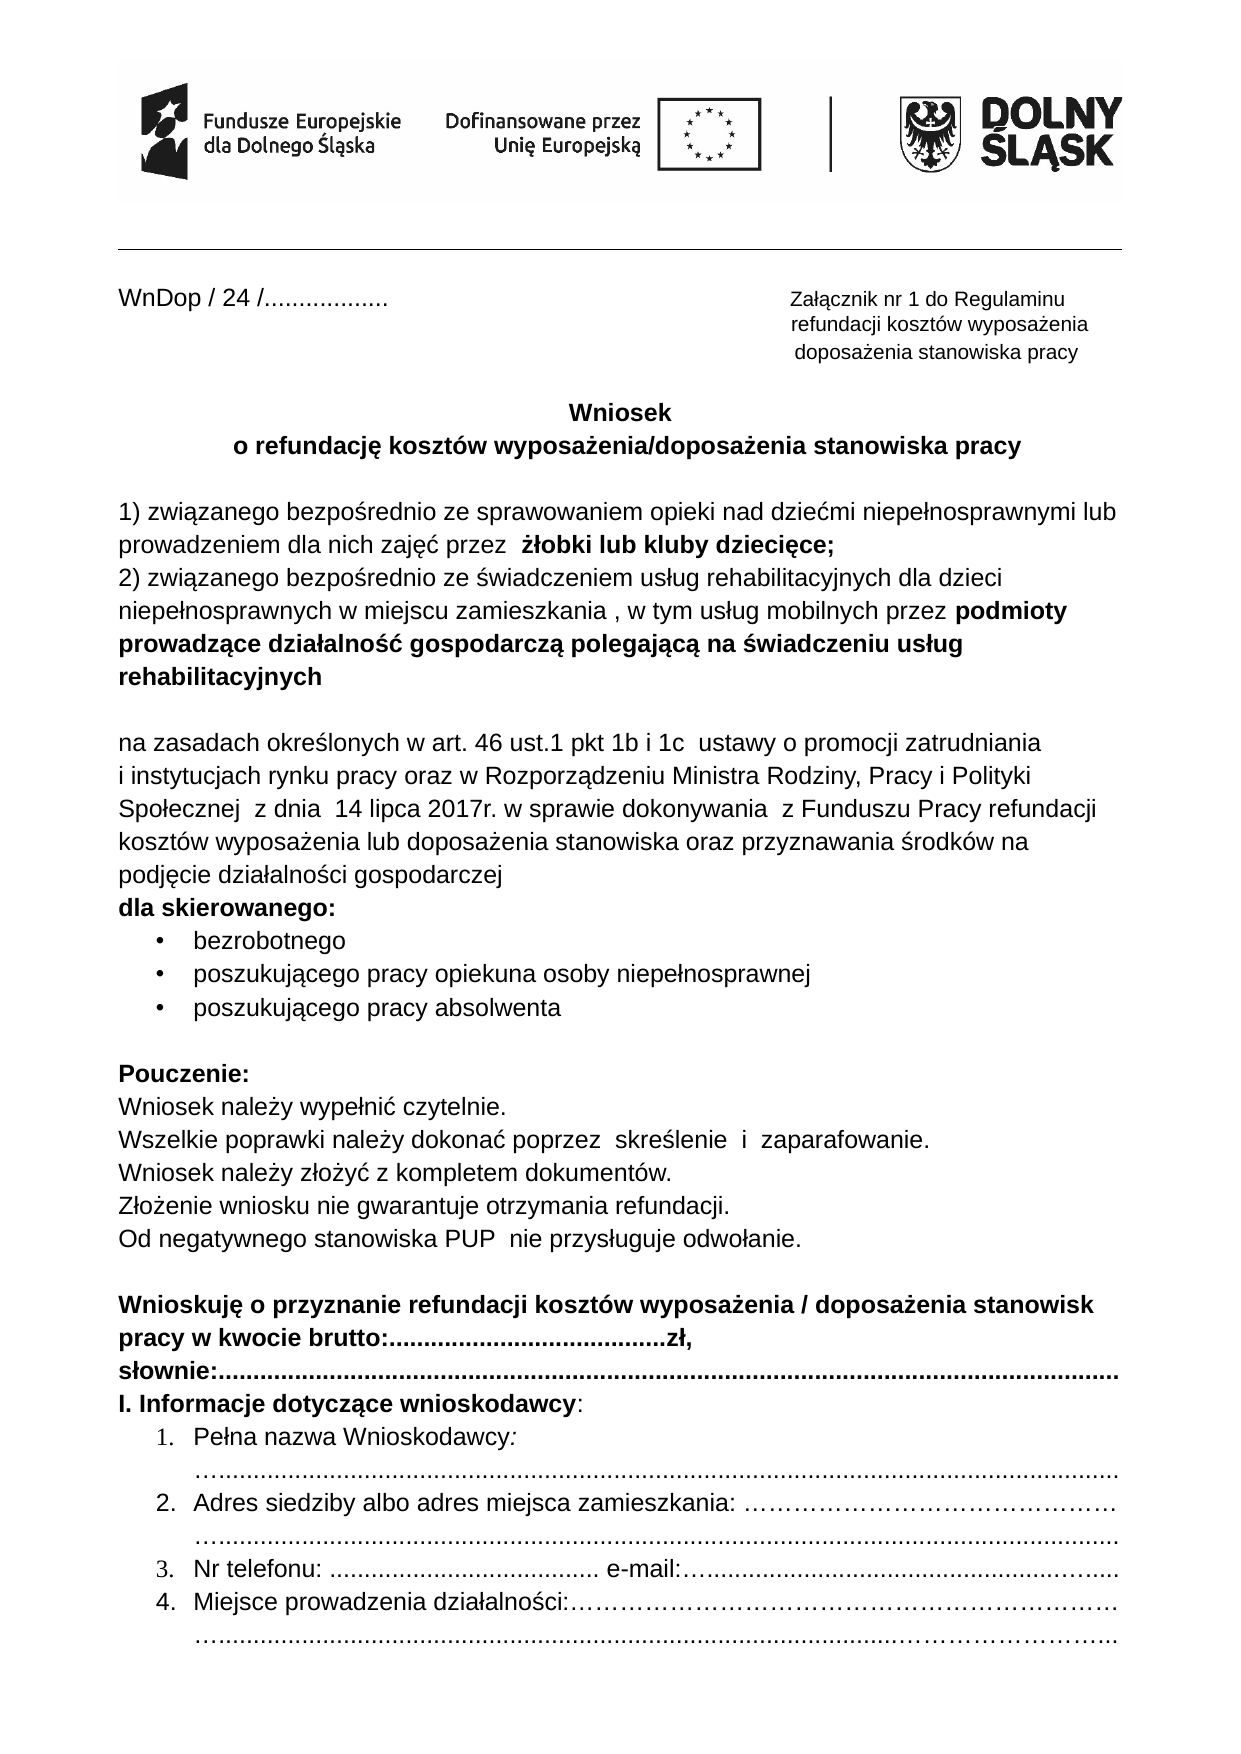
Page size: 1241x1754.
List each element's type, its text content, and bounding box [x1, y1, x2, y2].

text WnDop / 24 /.................. Załącznik nr 1 do Regulaminu refundacji kosztów wyposażenia doposażenia stanowiska pracy [118, 283, 1122, 365]
text Wnioskuję o przyznanie refundacji kosztów wyposażenia / doposażenia stanowisk pracy w kwocie brutto:........................................zł, [118, 1290, 1122, 1352]
text Pouczenie: [118, 1059, 1122, 1087]
list Nr telefonu: ....................................... e-mail:…...................................................…..... [156, 1554, 1122, 1583]
picture [118, 59, 1123, 204]
text Wszelkie poprawki należy dokonać poprzez skreślenie i zaparafowanie. [118, 1125, 1122, 1153]
list poszukującego pracy opiekuna osoby niepełnosprawnej [156, 959, 1122, 988]
text 2) związanego bezpośrednio ze świadczeniem usług rehabilitacyjnych dla dzieci niepełnosprawnych w miejscu zamieszkania , w tym usług mobilnych przez podmioty prowadzące działalność gospodarczą polegającą na świadczeniu usług rehabilitacyjnych [118, 563, 1122, 691]
subtitle I. Informacje dotyczące wnioskodawcy: [118, 1389, 1122, 1418]
text Wniosek należy wypełnić czytelnie. [118, 1092, 1122, 1120]
text 1) związanego bezpośrednio ze sprawowaniem opieki nad dziećmi niepełnosprawnymi lub prowadzeniem dla nich zajęć przez żłobki lub kluby dziecięce; [118, 497, 1122, 559]
list poszukującego pracy absolwenta [156, 992, 1122, 1021]
list Adres siedziby albo adres miejsca zamieszkania: ……………………………………… ….................................................................................................................................. [156, 1488, 1122, 1550]
list bezrobotnego [156, 926, 1122, 955]
text Od negatywnego stanowiska PUP nie przysługuje odwołanie. [118, 1224, 1122, 1252]
text słownie:.................................................................................................................................. [118, 1356, 1122, 1384]
text Złożenie wniosku nie gwarantuje otrzymania refundacji. [118, 1191, 1122, 1219]
text dla skierowanego: [118, 893, 1122, 922]
text Wniosek [118, 398, 1122, 427]
list Pełna nazwa Wnioskodawcy:….................................................................................................................................. [156, 1422, 1122, 1484]
text na zasadach określonych w art. 46 ust.1 pkt 1b i 1c ustawy o promocji zatrudniania i instytucjach rynku pracy oraz w Rozporządzeniu Ministra Rodziny, Pracy i Polityki Społecznej z dnia 14 lipca 2017r. w sprawie dokonywania z Funduszu Pracy refundacji kosztów wyposażenia lub doposażenia stanowiska oraz przyznawania środków na podjęcie działalności gospodarczej [118, 728, 1122, 889]
list Miejsce prowadzenia działalności:………………………………………………………… …..................................................................................................……………………... [156, 1587, 1122, 1649]
text Wniosek należy złożyć z kompletem dokumentów. [118, 1158, 1122, 1186]
text o refundację kosztów wyposażenia/doposażenia stanowiska pracy [133, 431, 1122, 460]
